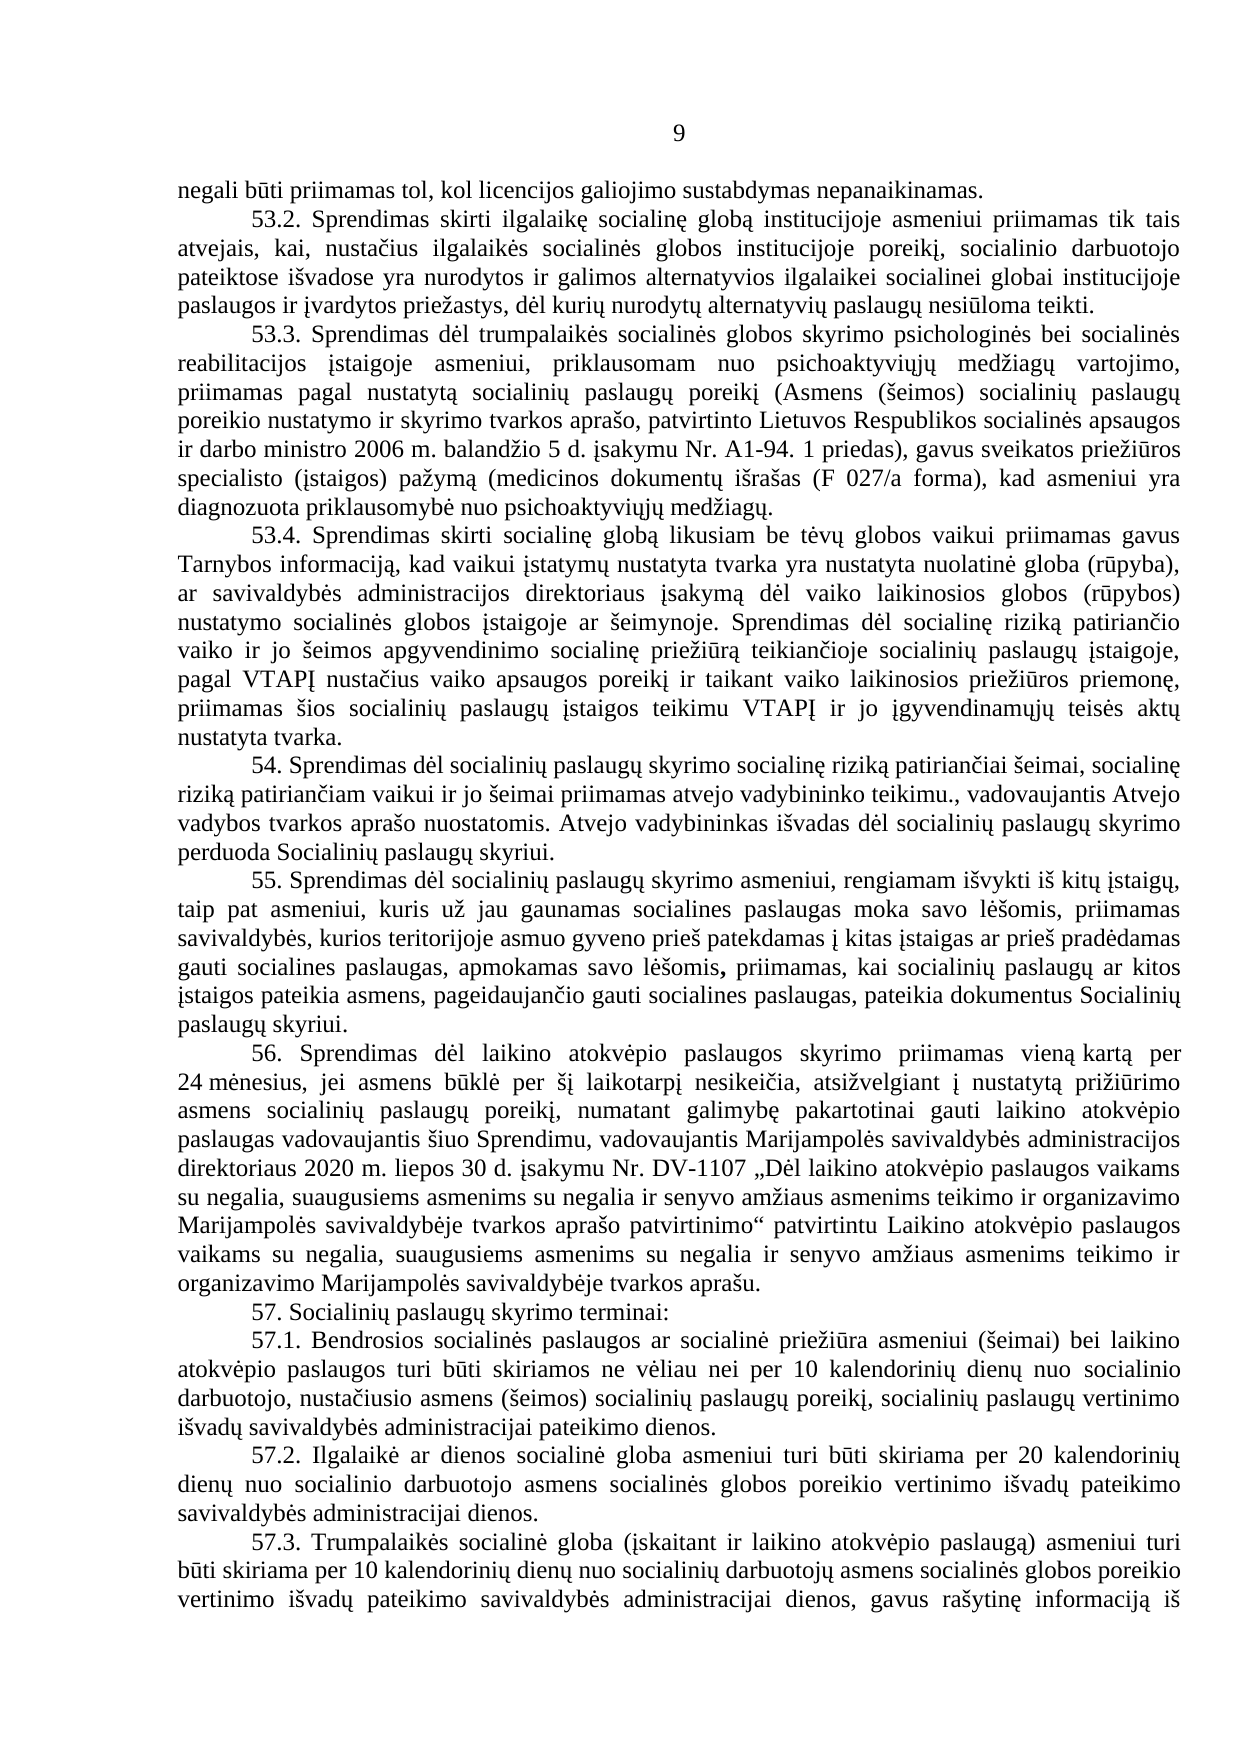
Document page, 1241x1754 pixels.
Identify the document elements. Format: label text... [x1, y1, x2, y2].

text 56. Sprendimas dėl laikino atokvėpio paslaugos skyrimo priimamas vieną kartą per 24 mėnesius, jei asmens būklė per šį laikotarpį nesikeičia, atsižvelgiant į nustatytą prižiūrimo asmens socialinių paslaugų poreikį, numatant galimybę pakartotinai gauti laikino atokvėpio paslaugas vadovaujantis šiuo Sprendimu, vadovaujantis Marijampolės savivaldybės administracijos direktoriaus 2020 m. liepos 30 d. įsakymu Nr. DV-1107 „Dėl laikino atokvėpio paslaugos vaikams su negalia, suaugusiems asmenims su negalia ir senyvo amžiaus asmenims teikimo ir organizavimo Marijampolės savivaldybėje tvarkos aprašo patvirtinimo“ patvirtintu Laikino atokvėpio paslaugos vaikams su negalia, suaugusiems asmenims su negalia ir senyvo amžiaus asmenims teikimo ir organizavimo Marijampolės savivaldybėje tvarkos aprašu. [177, 1038, 1181, 1297]
text negali būti priimamas tol, kol licencijos galiojimo sustabdymas nepanaikinamas. [177, 176, 1181, 204]
text 53.2. Sprendimas skirti ilgalaikę socialinę globą institucijoje asmeniui priimamas tik tais atvejais, kai, nustačius ilgalaikės socialinės globos institucijoje poreikį, socialinio darbuotojo pateiktose išvadose yra nurodytos ir galimos alternatyvios ilgalaikei socialinei globai institucijoje paslaugos ir įvardytos priežastys, dėl kurių nurodytų alternatyvių paslaugų nesiūloma teikti. [177, 204, 1181, 319]
text 57.2. Ilgalaikė ar dienos socialinė globa asmeniui turi būti skiriama per 20 kalendorinių dienų nuo socialinio darbuotojo asmens socialinės globos poreikio vertinimo išvadų pateikimo savivaldybės administracijai dienos. [177, 1441, 1181, 1527]
text 57.1. Bendrosios socialinės paslaugos ar socialinė priežiūra asmeniui (šeimai) bei laikino atokvėpio paslaugos turi būti skiriamos ne vėliau nei per 10 kalendorinių dienų nuo socialinio darbuotojo, nustačiusio asmens (šeimos) socialinių paslaugų poreikį, socialinių paslaugų vertinimo išvadų savivaldybės administracijai pateikimo dienos. [177, 1326, 1181, 1441]
text 57.3. Trumpalaikės socialinė globa (įskaitant ir laikino atokvėpio paslaugą) asmeniui turi būti skiriama per 10 kalendorinių dienų nuo socialinių darbuotojų asmens socialinės globos poreikio vertinimo išvadų pateikimo savivaldybės administracijai dienos, gavus rašytinę informaciją iš [177, 1527, 1181, 1613]
text 53.3. Sprendimas dėl trumpalaikės socialinės globos skyrimo psichologinės bei socialinės reabilitacijos įstaigoje asmeniui, priklausomam nuo psichoaktyviųjų medžiagų vartojimo, priimamas pagal nustatytą socialinių paslaugų poreikį (Asmens (šeimos) socialinių paslaugų poreikio nustatymo ir skyrimo tvarkos aprašo, patvirtinto Lietuvos Respublikos socialinės apsaugos ir darbo ministro 2006 m. balandžio 5 d. įsakymu Nr. A1-94. 1 priedas), gavus sveikatos priežiūros specialisto (įstaigos) pažymą (medicinos dokumentų išrašas (F 027/a forma), kad asmeniui yra diagnozuota priklausomybė nuo psichoaktyviųjų medžiagų. [177, 319, 1181, 521]
text 54. Sprendimas dėl socialinių paslaugų skyrimo socialinę riziką patiriančiai šeimai, socialinę riziką patiriančiam vaikui ir jo šeimai priimamas atvejo vadybininko teikimu., vadovaujantis Atvejo vadybos tvarkos aprašo nuostatomis. Atvejo vadybininkas išvadas dėl socialinių paslaugų skyrimo perduoda Socialinių paslaugų skyriui. [177, 751, 1181, 866]
text 53.4. Sprendimas skirti socialinę globą likusiam be tėvų globos vaikui priimamas gavus Tarnybos informaciją, kad vaikui įstatymų nustatyta tvarka yra nustatyta nuolatinė globa (rūpyba), ar savivaldybės administracijos direktoriaus įsakymą dėl vaiko laikinosios globos (rūpybos) nustatymo socialinės globos įstaigoje ar šeimynoje. Sprendimas dėl socialinę riziką patiriančio vaiko ir jo šeimos apgyvendinimo socialinę priežiūrą teikiančioje socialinių paslaugų įstaigoje, pagal VTAPĮ nustačius vaiko apsaugos poreikį ir taikant vaiko laikinosios priežiūros priemonę, priimamas šios socialinių paslaugų įstaigos teikimu VTAPĮ ir jo įgyvendinamųjų teisės aktų nustatyta tvarka. [177, 521, 1181, 751]
text 57. Socialinių paslaugų skyrimo terminai: [177, 1297, 1181, 1326]
text 55. Sprendimas dėl socialinių paslaugų skyrimo asmeniui, rengiamam išvykti iš kitų įstaigų, taip pat asmeniui, kuris už jau gaunamas socialines paslaugas moka savo lėšomis, priimamas savivaldybės, kurios teritorijoje asmuo gyveno prieš patekdamas į kitas įstaigas ar prieš pradėdamas gauti socialines paslaugas, apmokamas savo lėšomis, priimamas, kai socialinių paslaugų ar kitos įstaigos pateikia asmens, pageidaujančio gauti socialines paslaugas, pateikia dokumentus Socialinių paslaugų skyriui. [177, 866, 1181, 1038]
